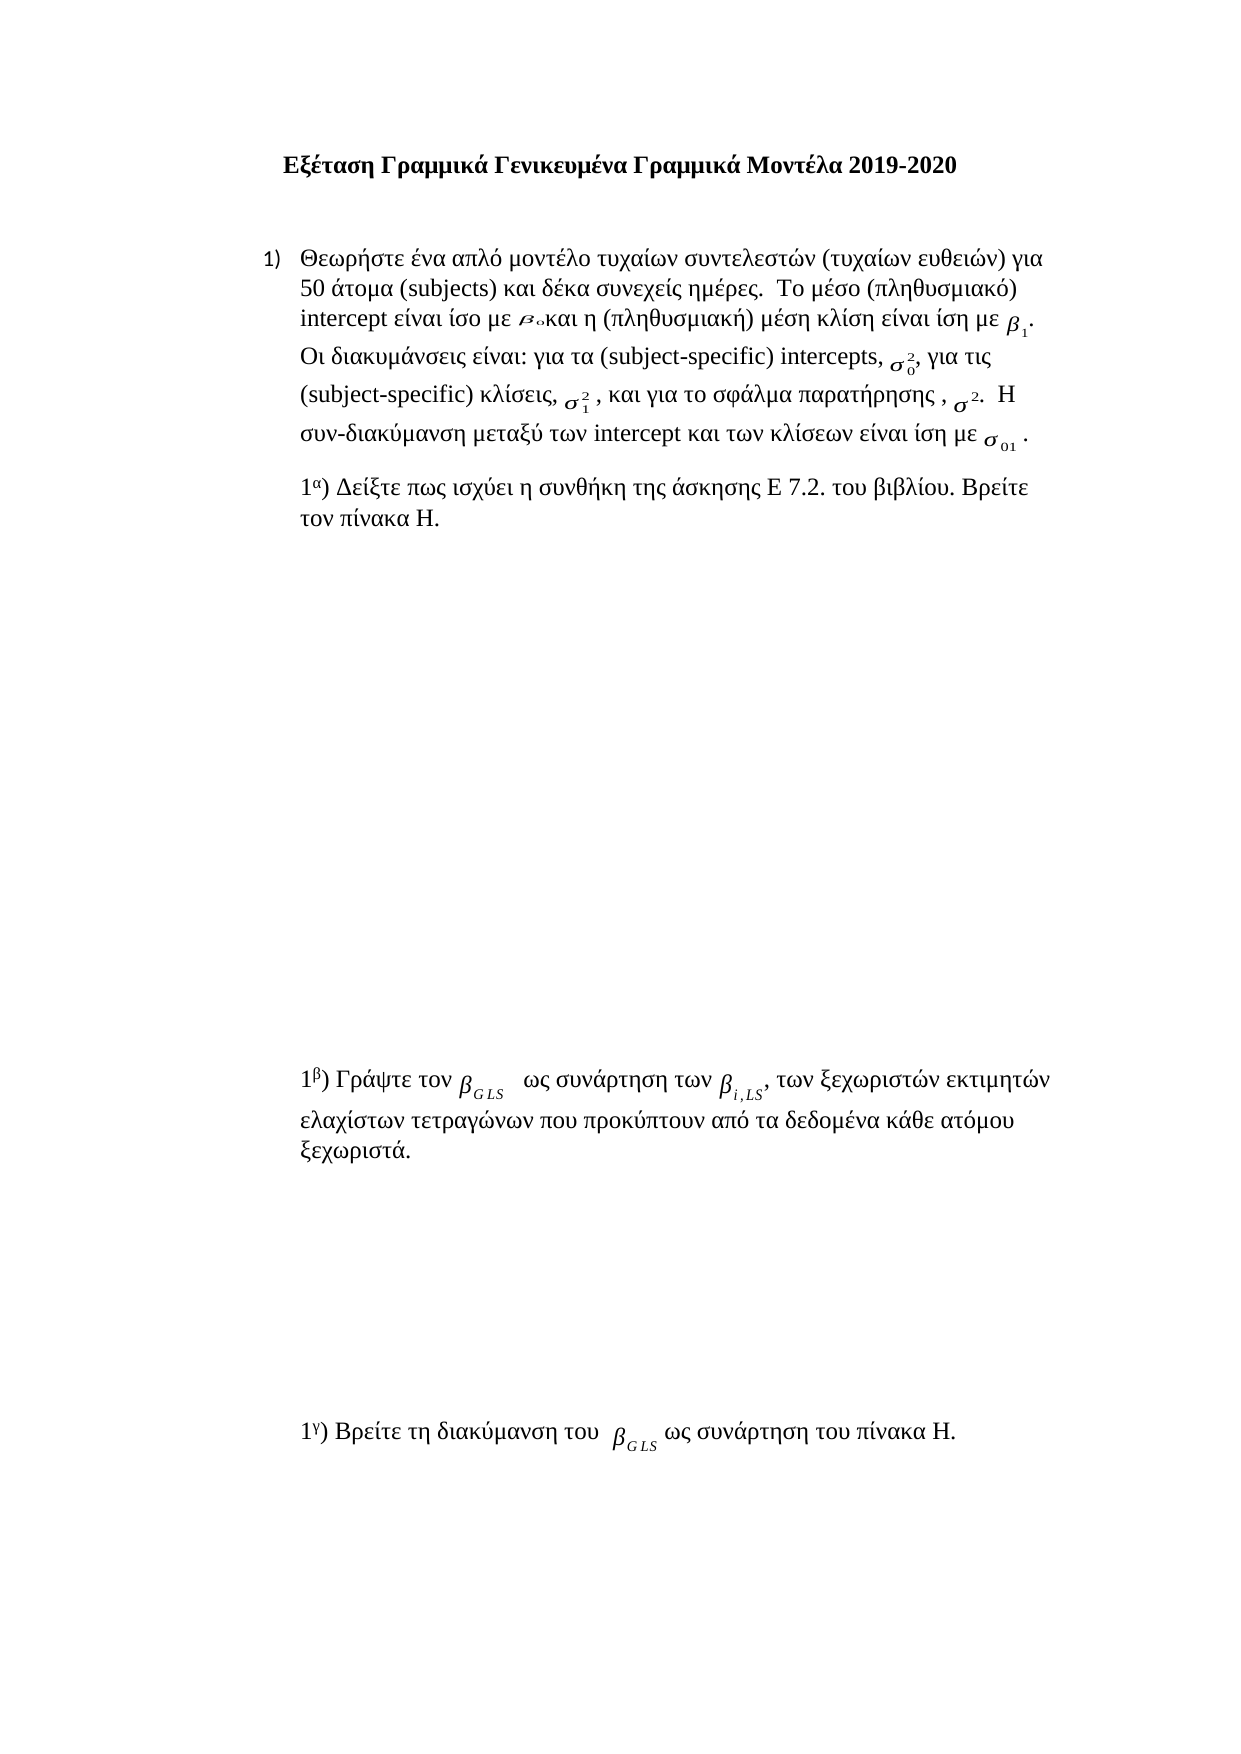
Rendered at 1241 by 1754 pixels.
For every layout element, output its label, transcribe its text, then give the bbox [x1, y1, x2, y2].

list Θεωρήστε ένα απλό μοντέλο τυχαίων συντελεστών (τυχαίων ευθειών) για 50 άτομα (subjects) και δέκα συνεχείς ημέρες. Το μέσο (πληθυσμιακό) intercept είναι ίσο με και η (πληθυσμιακή) μέση κλίση είναι ίση με . Οι διακυμάνσεις είναι: για τα (subject-specific) intercepts, , για τις (subject-specific) κλίσεις, , και για το σφάλμα παρατήρησης , . Η συν-διακύμανση μεταξύ των intercept και των κλίσεων είναι ίση με . [262, 243, 1053, 454]
text 1α) Δείξτε πως ισχύει η συνθήκη της άσκησης Ε 7.2. του βιβλίου. Βρείτε τον πίνακα Η. [300, 472, 1053, 531]
text 1β) Γράψτε τον ως συνάρτηση των , των ξεχωριστών εκτιμητών ελαχίστων τετραγώνων που προκύπτουν από τα δεδομένα κάθε ατόμου ξεχωριστά. [300, 1064, 1053, 1164]
text Εξέταση Γραμμικά Γενικευμένα Γραμμικά Μοντέλα 2019-2020 [187, 150, 1053, 179]
text 1γ) Βρείτε τη διακύμανση του ως συνάρτηση του πίνακα Η. [300, 1416, 1053, 1455]
